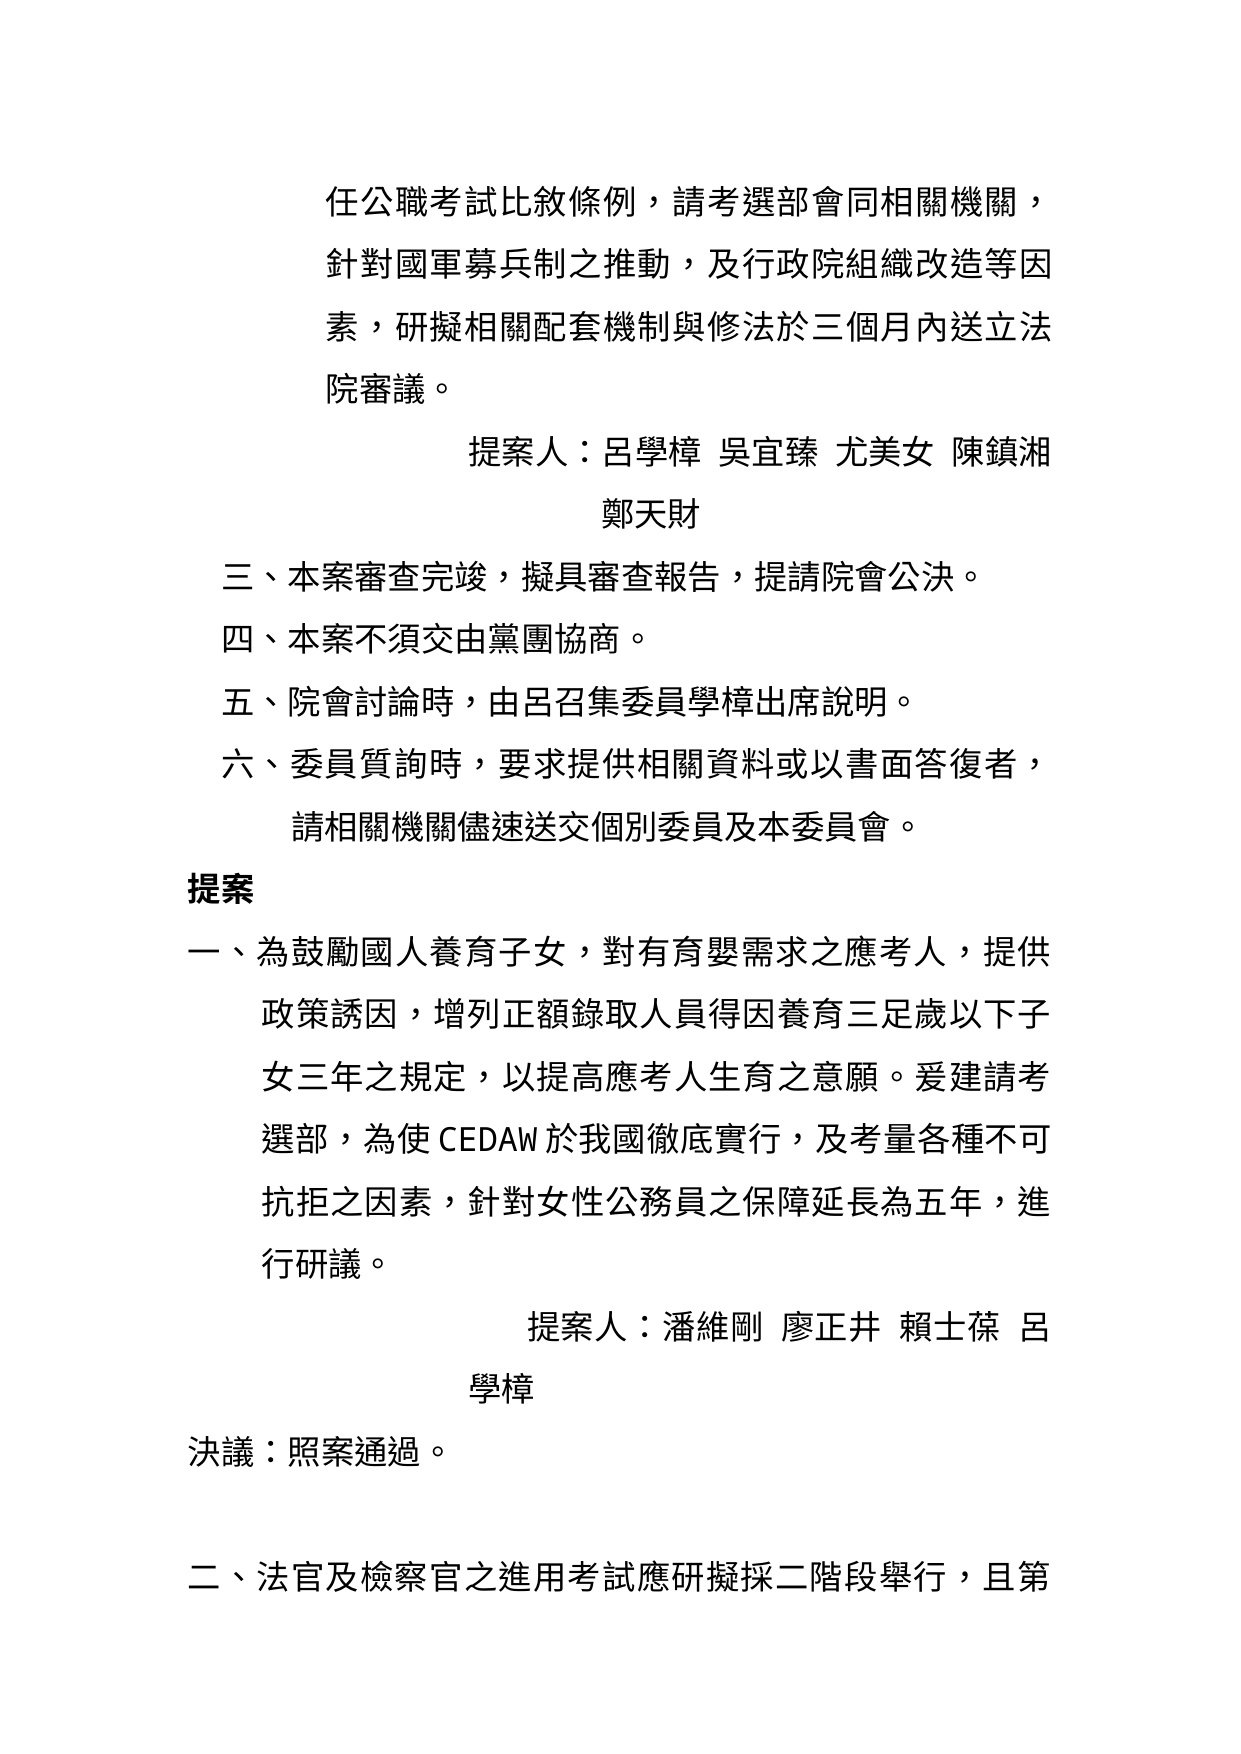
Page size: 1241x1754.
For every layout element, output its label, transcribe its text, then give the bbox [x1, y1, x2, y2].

text 提案 [188, 846, 1053, 908]
text 2.有關現役軍士官及退除役軍人轉任公務人員考試，其及格人員之分發任用及轉調限制及後備軍人轉任公職考試比敘條例，請考選部會同相關機關，針對國軍募兵制之推動，及行政院組織改造等因素，研擬相關配套機制與修法於三個月內送立法院審議。 [292, 158, 1053, 408]
text 提案人：潘維剛 廖正井 賴士葆 呂學樟 [218, 1283, 1053, 1408]
text 五、院會討論時，由呂召集委員學樟出席說明。 [221, 658, 1053, 721]
text 二、法官及檢察官之進用考試應研擬採二階段舉行，且第二階段考試之應考資格應納入學歷條件、論文著作、發明與應具有工作經驗等條件，以改善法官及檢察官錄取人員缺乏社會歷練之現象。爰建請考選部，對於司法人員之考試晉用可會同國內外專家學者進行研究，或參考美國法官任用制度及檢察官遴選制度，皆需有律師執業之實務經驗要求，予以通盤檢討。 [187, 1533, 1053, 1596]
text 三、本案審查完竣，擬具審查報告，提請院會公決。 [221, 533, 1053, 596]
text 決議：照案通過。 [188, 1408, 1053, 1471]
text 鄭天財 [187, 471, 1053, 533]
text 六、委員質詢時，要求提供相關資料或以書面答復者，請相關機關儘速送交個別委員及本委員會。 [221, 721, 1053, 846]
text 提案人：呂學樟 吳宜臻 尤美女 陳鎮湘 [321, 408, 1053, 471]
text 一、為鼓勵國人養育子女，對有育嬰需求之應考人，提供政策誘因，增列正額錄取人員得因養育三足歲以下子女三年之規定，以提高應考人生育之意願。爰建請考選部，為使CEDAW於我國徹底實行，及考量各種不可抗拒之因素，針對女性公務員之保障延長為五年，進行研議。 [187, 908, 1053, 1283]
text 四、本案不須交由黨團協商。 [221, 596, 1053, 658]
